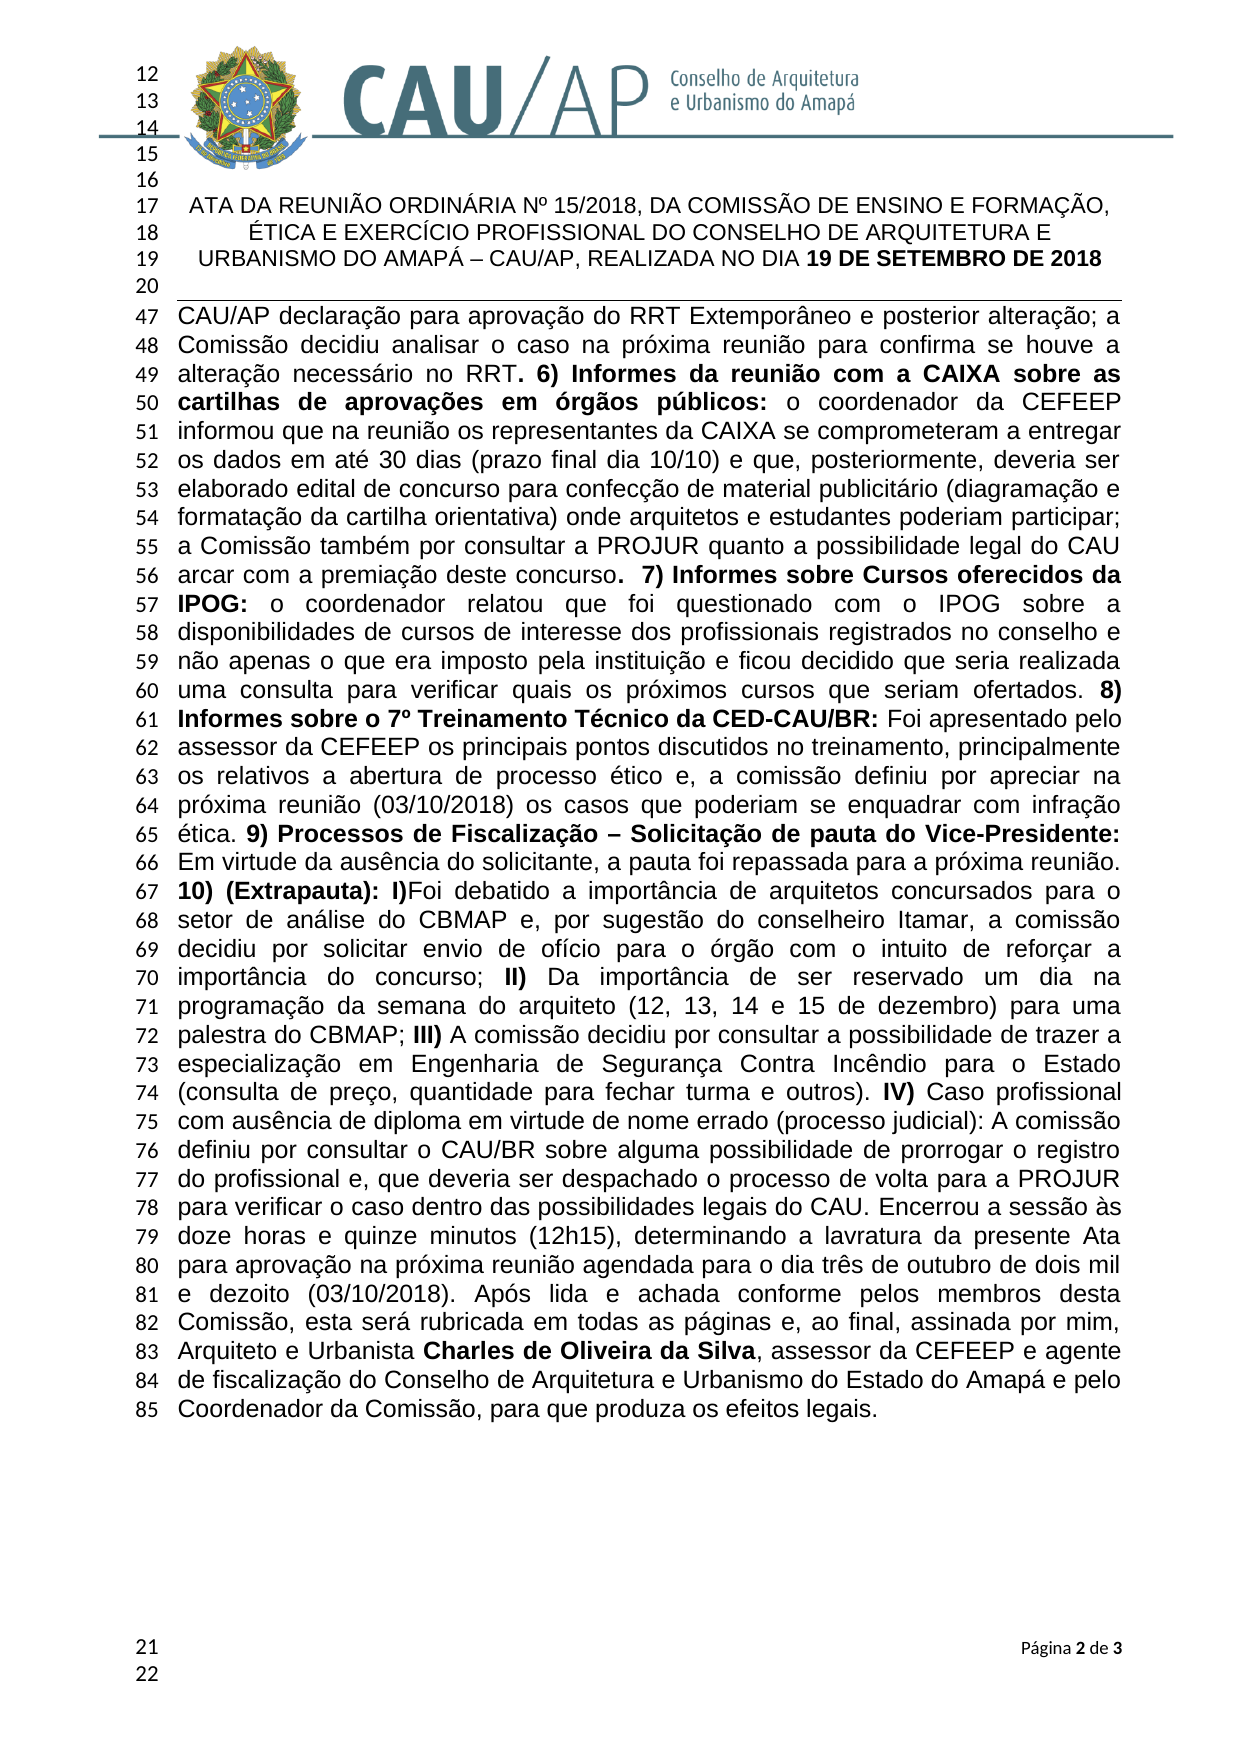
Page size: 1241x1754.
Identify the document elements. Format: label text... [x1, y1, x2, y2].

text CAU/AP declaração para aprovação do RRT Extemporâneo e posterior alteração; a Comissão decidiu analisar o caso na próxima reunião para confirma se houve a alteração necessário no RRT. 6) Informes da reunião com a CAIXA sobre as cartilhas de aprovações em órgãos públicos: o coordenador da CEFEEP informou que na reunião os representantes da CAIXA se comprometeram a entregar os dados em até 30 dias (prazo final dia 10/10) e que, posteriormente, deveria ser elaborado edital de concurso para confecção de material publicitário (diagramação e formatação da cartilha orientativa) onde arquitetos e estudantes poderiam participar; a Comissão também por consultar a PROJUR quanto a possibilidade legal do CAU arcar com a premiação deste concurso. 7) Informes sobre Cursos oferecidos da IPOG: o coordenador relatou que foi questionado com o IPOG sobre a disponibilidades de cursos de interesse dos profissionais registrados no conselho e não apenas o que era imposto pela instituição e ficou decidido que seria realizada uma consulta para verificar quais os próximos cursos que seriam ofertados. 8) Informes sobre o 7º Treinamento Técnico da CED-CAU/BR: Foi apresentado pelo assessor da CEFEEP os principais pontos discutidos no treinamento, principalmente os relativos a abertura de processo ético e, a comissão definiu por apreciar na próxima reunião (03/10/2018) os casos que poderiam se enquadrar com infração ética. 9) Processos de Fiscalização – Solicitação de pauta do Vice-Presidente: Em virtude da ausência do solicitante, a pauta foi repassada para a próxima reunião. 10) (Extrapauta): I)Foi debatido a importância de arquitetos concursados para o setor de análise do CBMAP e, por sugestão do conselheiro Itamar, a comissão decidiu por solicitar envio de ofício para o órgão com o intuito de reforçar a importância do concurso; II) Da importância de ser reservado um dia na programação da semana do arquiteto (12, 13, 14 e 15 de dezembro) para uma palestra do CBMAP; III) A comissão decidiu por consultar a possibilidade de trazer a especialização em Engenharia de Segurança Contra Incêndio para o Estado (consulta de preço, quantidade para fechar turma e outros). IV) Caso profissional com ausência de diploma em virtude de nome errado (processo judicial): A comissão definiu por consultar o CAU/BR sobre alguma possibilidade de prorrogar o registro do profissional e, que deveria ser despachado o processo de volta para a PROJUR para verificar o caso dentro das possibilidades legais do CAU. Encerrou a sessão às doze horas e quinze minutos (12h15), determinando a lavratura da presente Ata para aprovação na próxima reunião agendada para o dia três de outubro de dois mil e dezoito (03/10/2018). Após lida e achada conforme pelos membros desta Comissão, esta será rubricada em todas as páginas e, ao final, assinada por mim, Arquiteto e Urbanista Charles de Oliveira da Silva, assessor da CEFEEP e agente de fiscalização do Conselho de Arquitetura e Urbanismo do Estado do Amapá e pelo Coordenador da Comissão, para que produza os efeitos legais. [177, 301, 1122, 1422]
